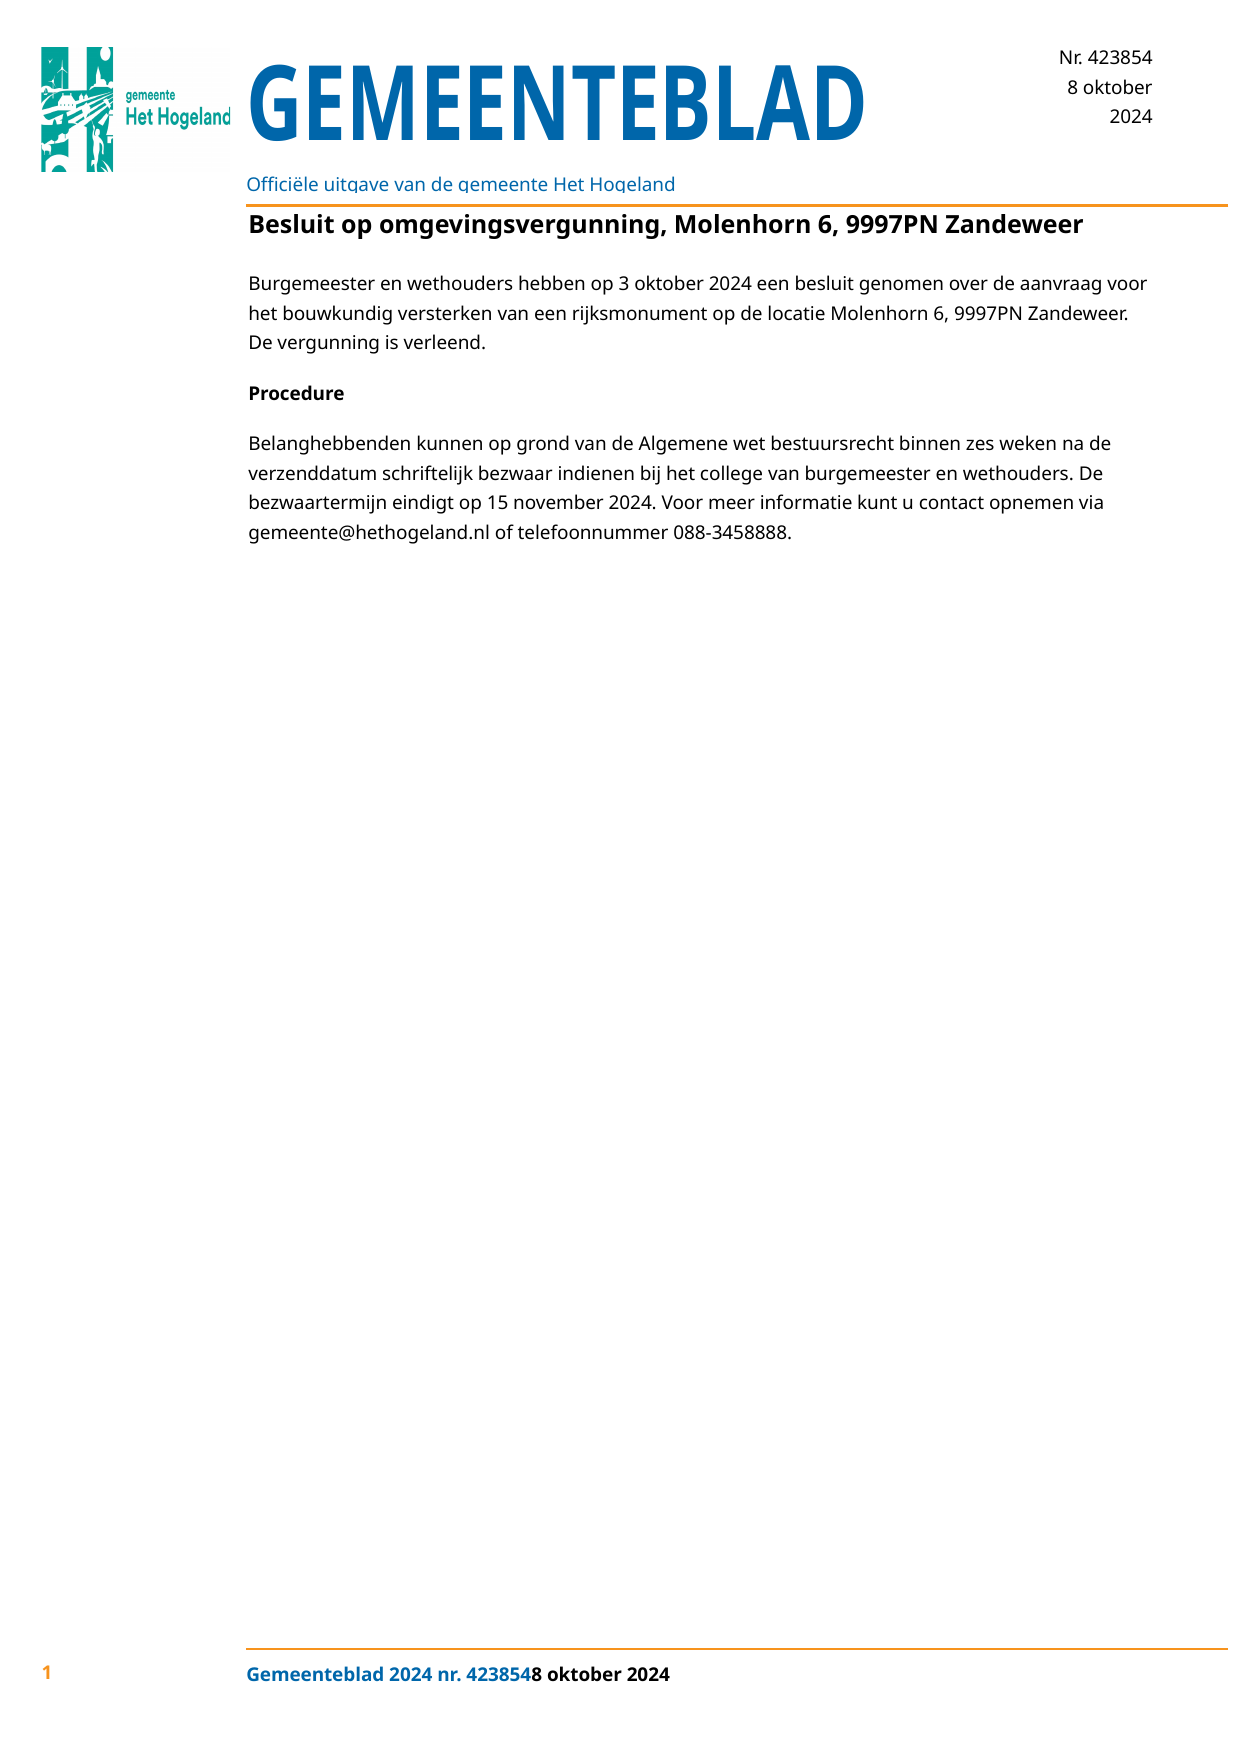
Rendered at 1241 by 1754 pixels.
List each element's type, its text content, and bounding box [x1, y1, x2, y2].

text Burgemeester en wethouders hebben op 3 oktober 2024 een besluit genomen over de aanvraag voor het bouwkundig versterken van een rijksmonument op de locatie Molenhorn 6, 9997PN Zandeweer. De vergunning is verleend. [248, 270, 1152, 355]
picture [41, 47, 231, 172]
text Procedure [248, 380, 1152, 406]
text Belanghebbenden kunnen op grond van de Algemene wet bestuursrecht binnen zes weken na de verzenddatum schriftelijk bezwaar indienen bij het college van burgemeester en wethouders. De bezwaartermijn eindigt op 15 november 2024. Voor meer informatie kunt u contact opnemen via gemeente@hethogeland.nl of telefoonnummer 088-3458888. [248, 430, 1152, 545]
text Besluit op omgevingsvergunning, Molenhorn 6, 9997PN Zandeweer [248, 207, 1152, 241]
